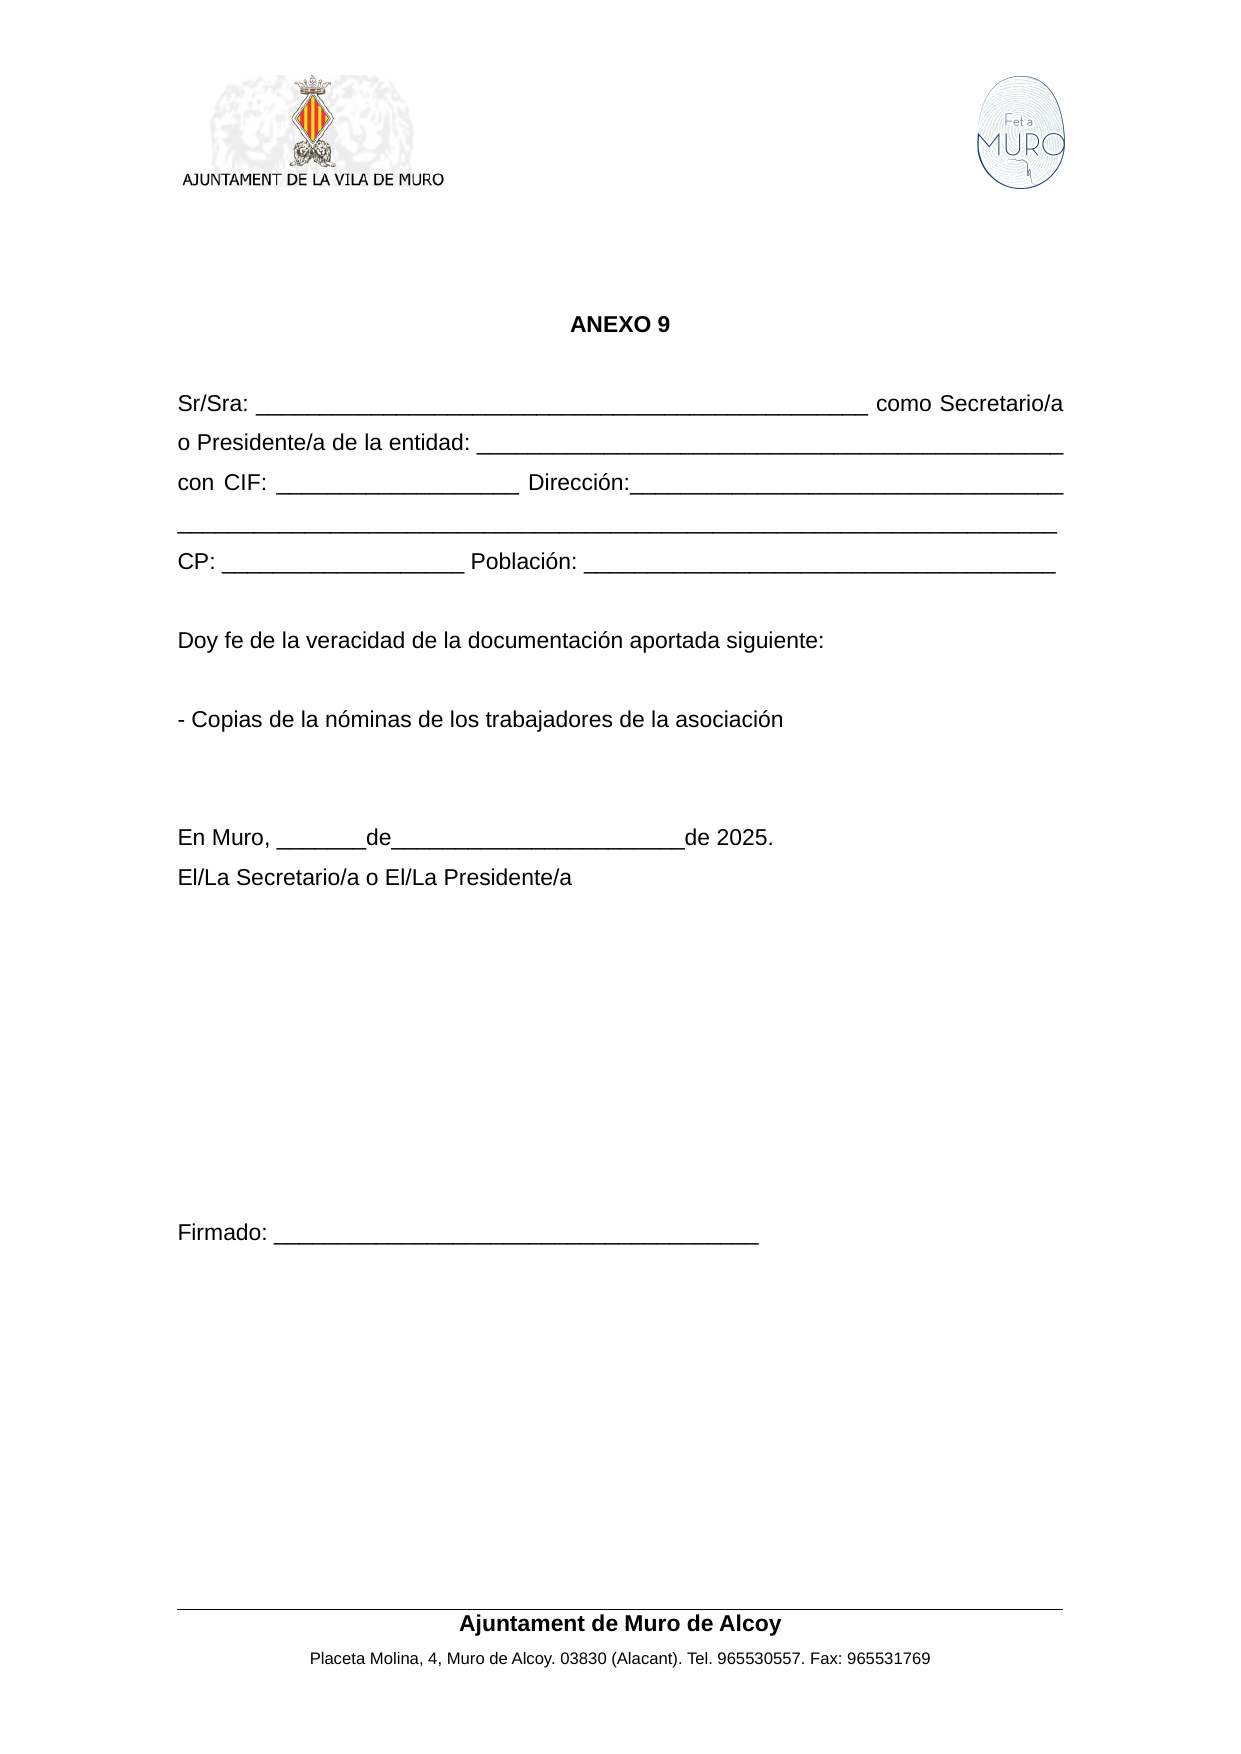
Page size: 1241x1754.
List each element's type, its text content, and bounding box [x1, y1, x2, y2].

picture [977, 76, 1066, 189]
text Firmado: ______________________________________ [177, 1219, 1063, 1245]
text Sr/Sra: ________________________________________________ como Secretario/a o Presidente/a de la entidad: ______________________________________________ con CIF: ___________________ Dirección:__________________________________ _____________________________________________________________________ [177, 390, 1063, 534]
text ANEXO 9 [177, 311, 1063, 337]
text En Muro, _______de_______________________de 2025. [177, 824, 1063, 850]
text El/La Secretario/a o El/La Presidente/a [177, 863, 1063, 890]
text Doy fe de la veracidad de la documentación aportada siguiente: [177, 627, 1063, 653]
text - Copias de la nóminas de los trabajadores de la asociación [177, 706, 1063, 732]
picture [179, 75, 446, 187]
text CP: ___________________ Población: _____________________________________ [177, 548, 1063, 574]
